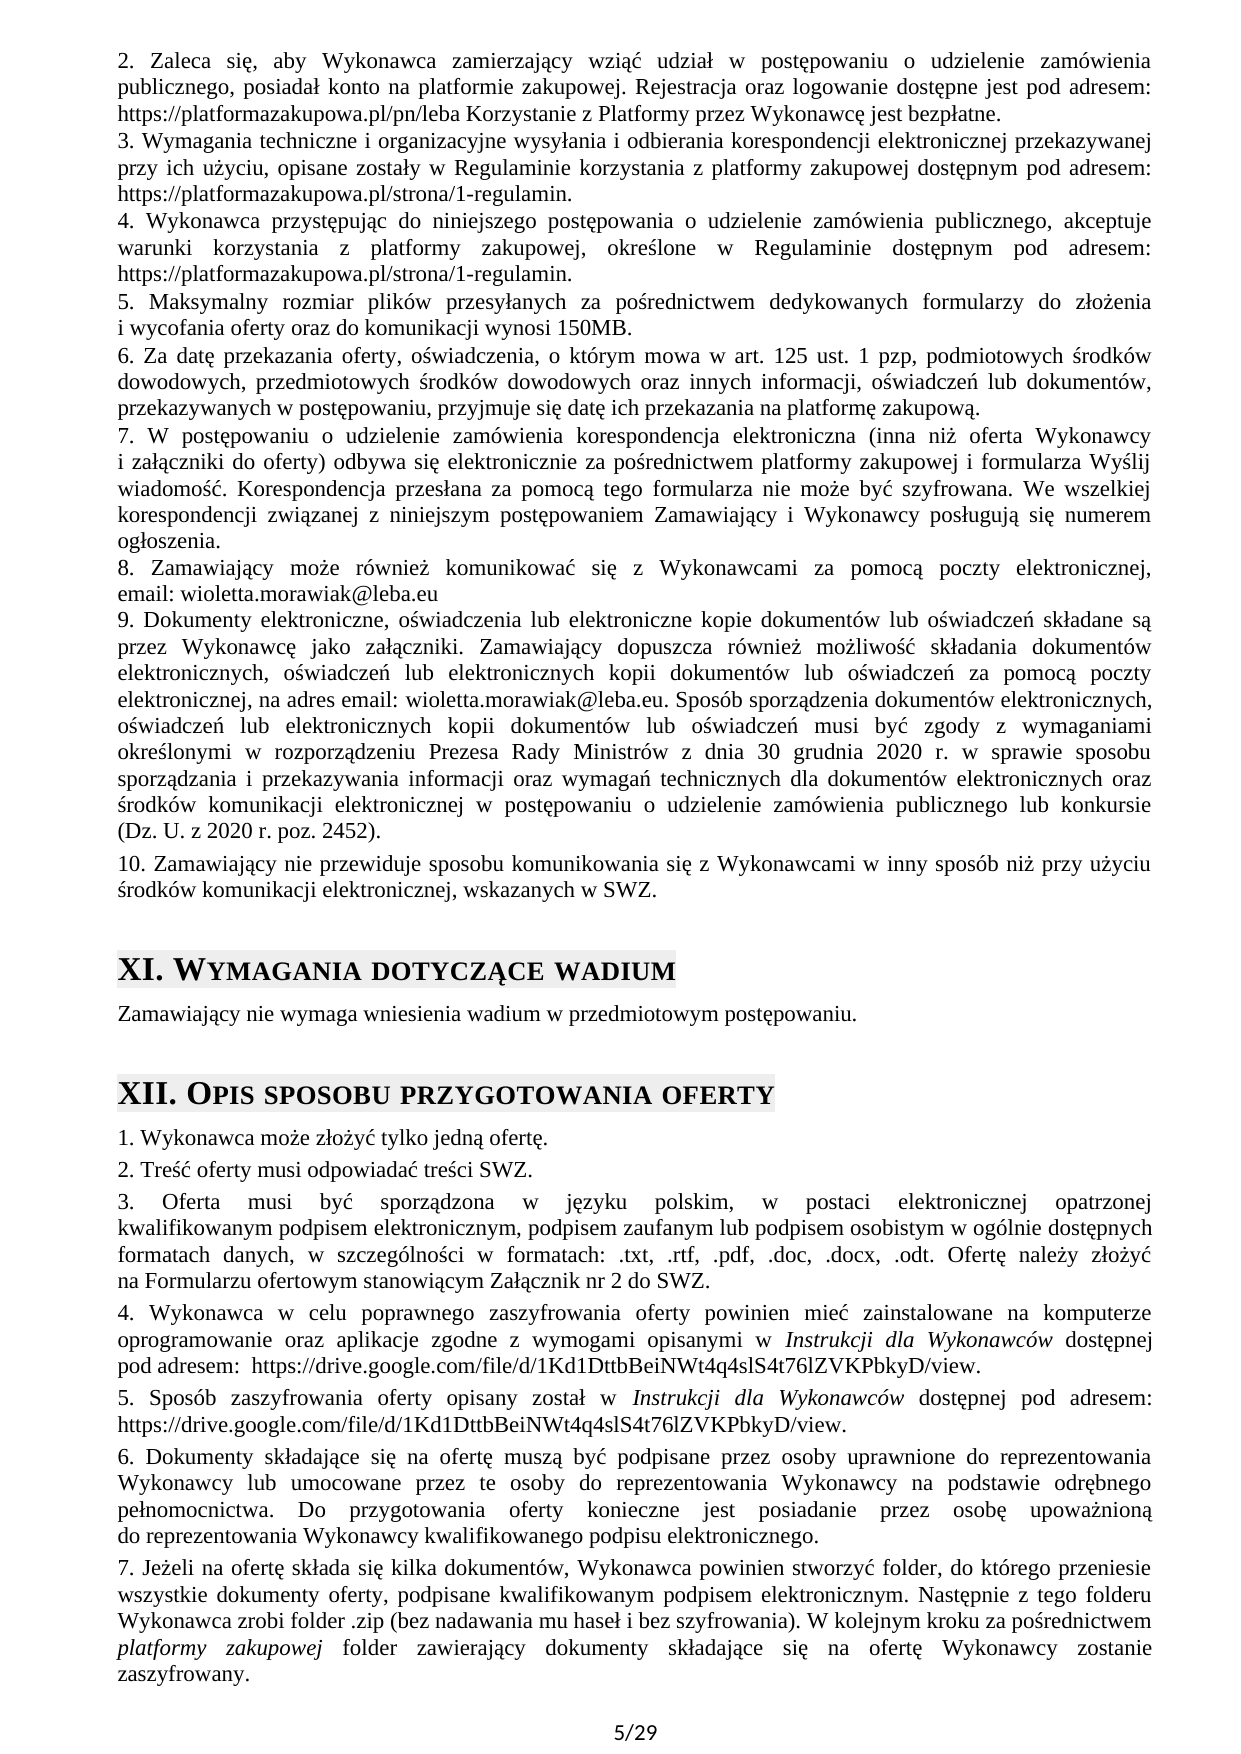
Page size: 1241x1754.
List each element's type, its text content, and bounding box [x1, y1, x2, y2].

subtitle XI. Wymagania dotyczące wadium [676, 950, 1153, 988]
text 4. Wykonawca przystępując do niniejszego postępowania o udzielenie zamówienia publicznego, akceptuje warunki korzystania z platformy zakupowej, określone w Regulaminie dostępnym pod adresem: https://platformazakupowa.pl/strona/1-regulamin. [117, 207, 1153, 287]
subtitle XII. Opis sposobu przygotowania oferty [117, 1073, 1153, 1112]
text 4. Wykonawca w celu poprawnego zaszyfrowania oferty powinien mieć zainstalowane na komputerze oprogramowanie oraz aplikacje zgodne z wymogami opisanymi w Instrukcji dla Wykonawców dostępnej pod adresem: https://drive.google.com/file/d/1Kd1DttbBeiNWt4q4slS4t76lZVKPbkyD/view. [117, 1299, 1153, 1378]
text 5. Maksymalny rozmiar plików przesyłanych za pośrednictwem dedykowanych formularzy do złożenia i wycofania oferty oraz do komunikacji wynosi 150MB. [117, 288, 1153, 341]
text 10. Zamawiający nie przewiduje sposobu komunikowania się z Wykonawcami w inny sposób niż przy użyciu środków komunikacji elektronicznej, wskazanych w SWZ. [117, 850, 1153, 902]
text 9. Dokumenty elektroniczne, oświadczenia lub elektroniczne kopie dokumentów lub oświadczeń składane są przez Wykonawcę jako załączniki. Zamawiający dopuszcza również możliwość składania dokumentów elektronicznych, oświadczeń lub elektronicznych kopii dokumentów lub oświadczeń za pomocą poczty elektronicznej, na adres email: wioletta.morawiak@leba.eu. Sposób sporządzenia dokumentów elektronicznych, oświadczeń lub elektronicznych kopii dokumentów lub oświadczeń musi być zgody z wymaganiami określonymi w rozporządzeniu Prezesa Rady Ministrów z dnia 30 grudnia 2020 r. w sprawie sposobu sporządzania i przekazywania informacji oraz wymagań technicznych dla dokumentów elektronicznych oraz środków komunikacji elektronicznej w postępowaniu o udzielenie zamówienia publicznego lub konkursie (Dz. U. z 2020 r. poz. 2452). [117, 607, 1153, 844]
text 6. Za datę przekazania oferty, oświadczenia, o którym mowa w art. 125 ust. 1 pzp, podmiotowych środków dowodowych, przedmiotowych środków dowodowych oraz innych informacji, oświadczeń lub dokumentów, przekazywanych w postępowaniu, przyjmuje się datę ich przekazania na platformę zakupową. [117, 342, 1153, 421]
text 3. Wymagania techniczne i organizacyjne wysyłania i odbierania korespondencji elektronicznej przekazywanej przy ich użyciu, opisane zostały w Regulaminie korzystania z platformy zakupowej dostępnym pod adresem: https://platformazakupowa.pl/strona/1-regulamin. [117, 127, 1153, 206]
text 2. Zaleca się, aby Wykonawca zamierzający wziąć udział w postępowaniu o udzielenie zamówienia publicznego, posiadał konto na platformie zakupowej. Rejestracja oraz logowanie dostępne jest pod adresem: https://platformazakupowa.pl/pn/leba Korzystanie z Platformy przez Wykonawcę jest bezpłatne. [117, 47, 1153, 126]
text 1. Wykonawca może złożyć tylko jedną ofertę. [117, 1123, 1153, 1150]
text 7. Jeżeli na ofertę składa się kilka dokumentów, Wykonawca powinien stworzyć folder, do którego przeniesie wszystkie dokumenty oferty, podpisane kwalifikowanym podpisem elektronicznym. Następnie z tego folderu Wykonawca zrobi folder .zip (bez nadawania mu haseł i bez szyfrowania). W kolejnym kroku za pośrednictwem platformy zakupowej folder zawierający dokumenty składające się na ofertę Wykonawcy zostanie zaszyfrowany. [117, 1554, 1153, 1686]
text 5. Sposób zaszyfrowania oferty opisany został w Instrukcji dla Wykonawców dostępnej pod adresem: https://drive.google.com/file/d/1Kd1DttbBeiNWt4q4slS4t76lZVKPbkyD/view. [117, 1384, 1153, 1437]
text 8. Zamawiający może również komunikować się z Wykonawcami za pomocą poczty elektronicznej, email: wioletta.morawiak@leba.eu [117, 554, 1153, 607]
text Zamawiający nie wymaga wniesienia wadium w przedmiotowym postępowaniu. [117, 1000, 1153, 1026]
text 3. Oferta musi być sporządzona w języku polskim, w postaci elektronicznej opatrzonej kwalifikowanym podpisem elektronicznym, podpisem zaufanym lub podpisem osobistym w ogólnie dostępnych formatach danych, w szczególności w formatach: .txt, .rtf, .pdf, .doc, .docx, .odt. Ofertę należy złożyć na Formularzu ofertowym stanowiącym Załącznik nr 2 do SWZ. [117, 1188, 1153, 1293]
text 2. Treść oferty musi odpowiadać treści SWZ. [117, 1156, 1153, 1182]
subtitle XI. Wymagania dotyczące wadium [117, 950, 155, 988]
text 7. W postępowaniu o udzielenie zamówienia korespondencja elektroniczna (inna niż oferta Wykonawcy i załączniki do oferty) odbywa się elektronicznie za pośrednictwem platformy zakupowej i formularza Wyślij wiadomość. Korespondencja przesłana za pomocą tego formularza nie może być szyfrowana. We wszelkiej korespondencji związanej z niniejszym postępowaniem Zamawiający i Wykonawcy posługują się numerem ogłoszenia. [117, 422, 1153, 554]
text 6. Dokumenty składające się na ofertę muszą być podpisane przez osoby uprawnione do reprezentowania Wykonawcy lub umocowane przez te osoby do reprezentowania Wykonawcy na podstawie odrębnego pełnomocnictwa. Do przygotowania oferty konieczne jest posiadanie przez osobę upoważnioną do reprezentowania Wykonawcy kwalifikowanego podpisu elektronicznego. [117, 1443, 1153, 1548]
